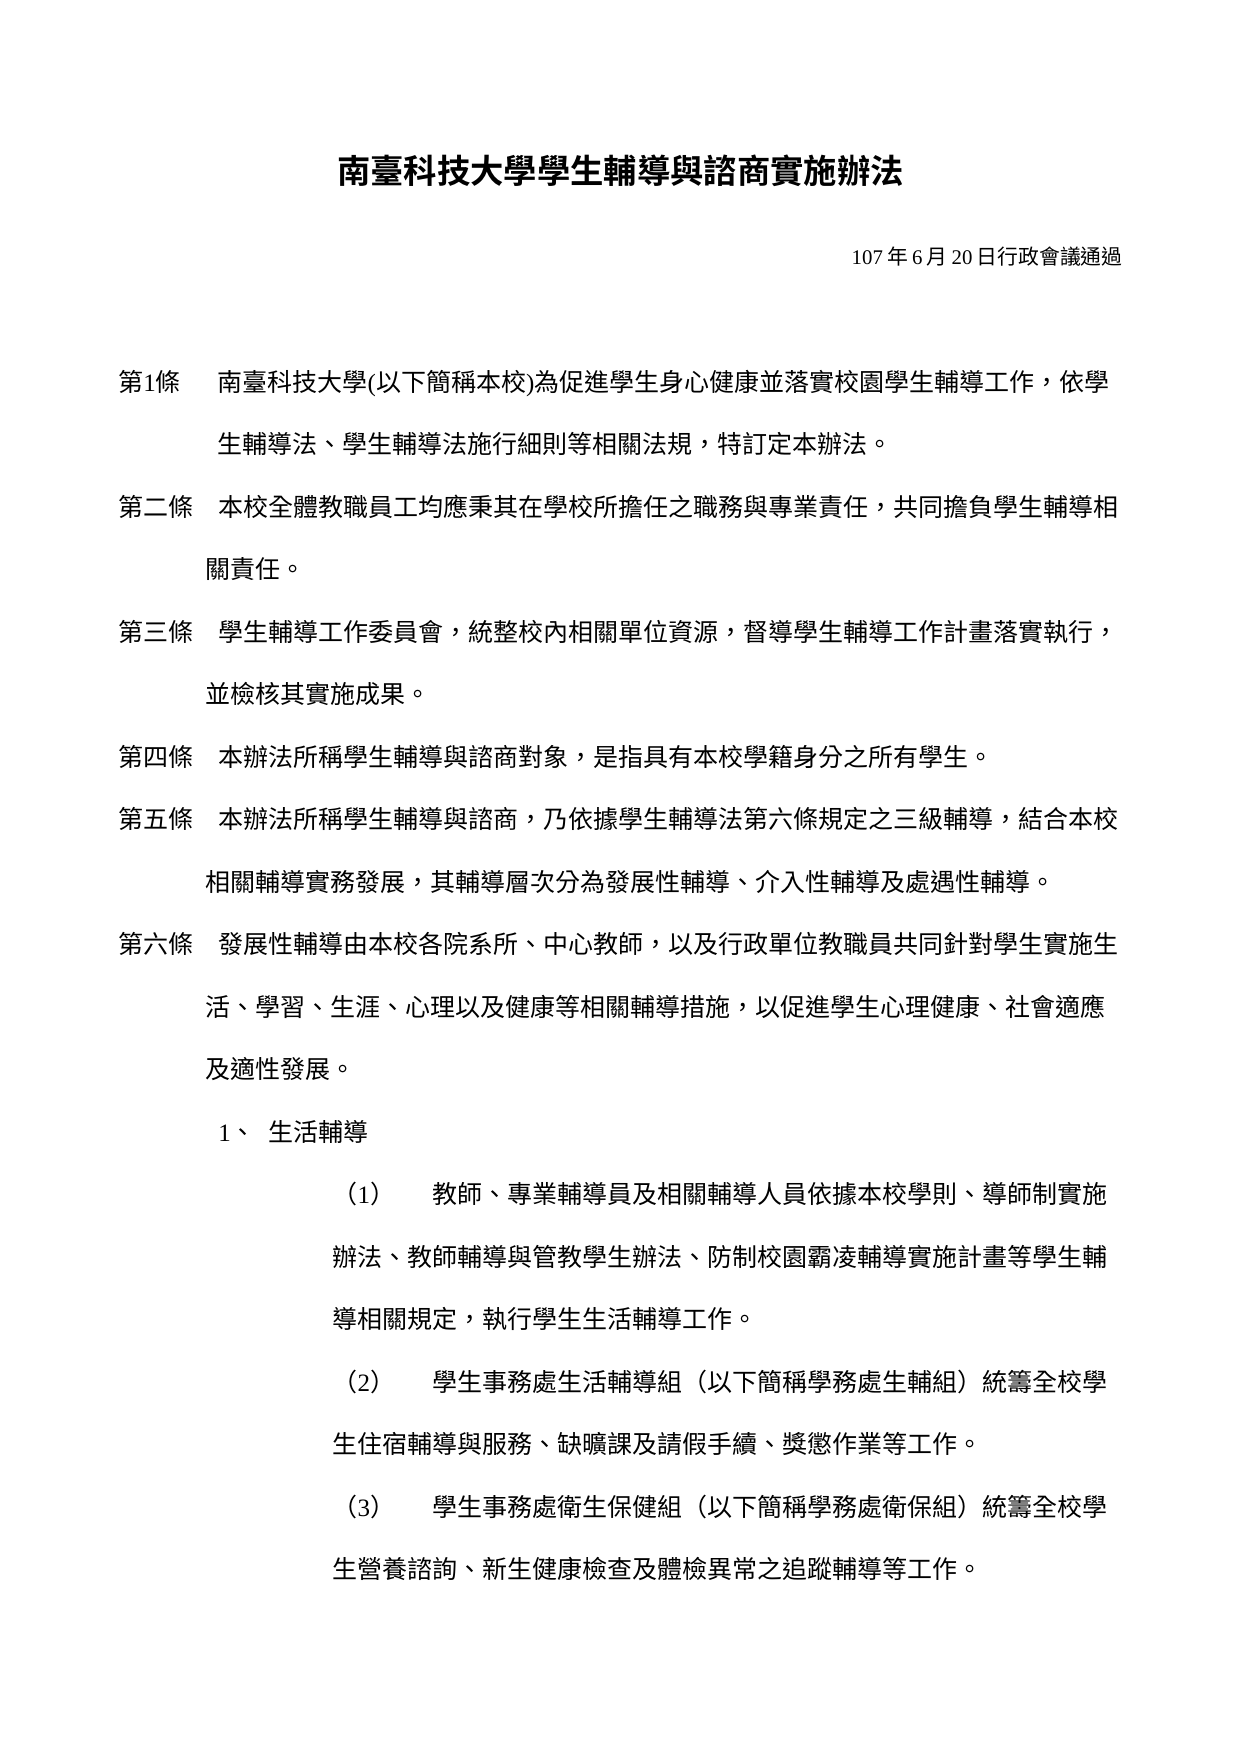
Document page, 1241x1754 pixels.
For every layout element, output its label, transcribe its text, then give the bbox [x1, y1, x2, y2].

list 生活輔導 [218, 1088, 1122, 1151]
text 第三條 學生輔導工作委員會，統整校內相關單位資源，督導學生輔導工作計畫落實執行， [118, 588, 1122, 651]
list 教師、專業輔導員及相關輔導人員依據本校學則、導師制實施辦法、教師輔導與管教學生辦法、防制校園霸凌輔導實施計畫等學生輔導相關規定，執行學生生活輔導工作。 [332, 1151, 1122, 1338]
text 及適性發展。 [118, 1026, 1122, 1088]
list 南臺科技大學(以下簡稱本校)為促進學生身心健康並落實校園學生輔導工作，依學生輔導法、學生輔導法施行細則等相關法規，特訂定本辦法。 [118, 338, 1122, 463]
text 第五條 本辦法所稱學生輔導與諮商，乃依據學生輔導法第六條規定之三級輔導，結合本校 [118, 776, 1122, 838]
text 107年6月20日行政會議通過 [118, 213, 1122, 276]
text 第六條 發展性輔導由本校各院系所、中心教師，以及行政單位教職員共同針對學生實施生 [118, 901, 1122, 963]
text 南臺科技大學學生輔導與諮商實施辦法 [118, 127, 1122, 189]
text 第四條 本辦法所稱學生輔導與諮商對象，是指具有本校學籍身分之所有學生。 [118, 713, 1122, 776]
text 關責任。 [118, 526, 1122, 588]
text 相關輔導實務發展，其輔導層次分為發展性輔導、介入性輔導及處遇性輔導。 [118, 838, 1122, 901]
list 學生事務處生活輔導組（以下簡稱學務處生輔組）統籌全校學生住宿輔導與服務、缺曠課及請假手續、獎懲作業等工作。 [332, 1338, 1122, 1463]
text 第二條 本校全體教職員工均應秉其在學校所擔任之職務與專業責任，共同擔負學生輔導相 [118, 463, 1122, 526]
text 活、學習、生涯、心理以及健康等相關輔導措施，以促進學生心理健康、社會適應 [118, 963, 1122, 1026]
text 並檢核其實施成果。 [118, 651, 1122, 713]
list 學生事務處衛生保健組（以下簡稱學務處衛保組）統籌全校學生營養諮詢、新生健康檢查及體檢異常之追蹤輔導等工作。 [332, 1463, 1122, 1588]
